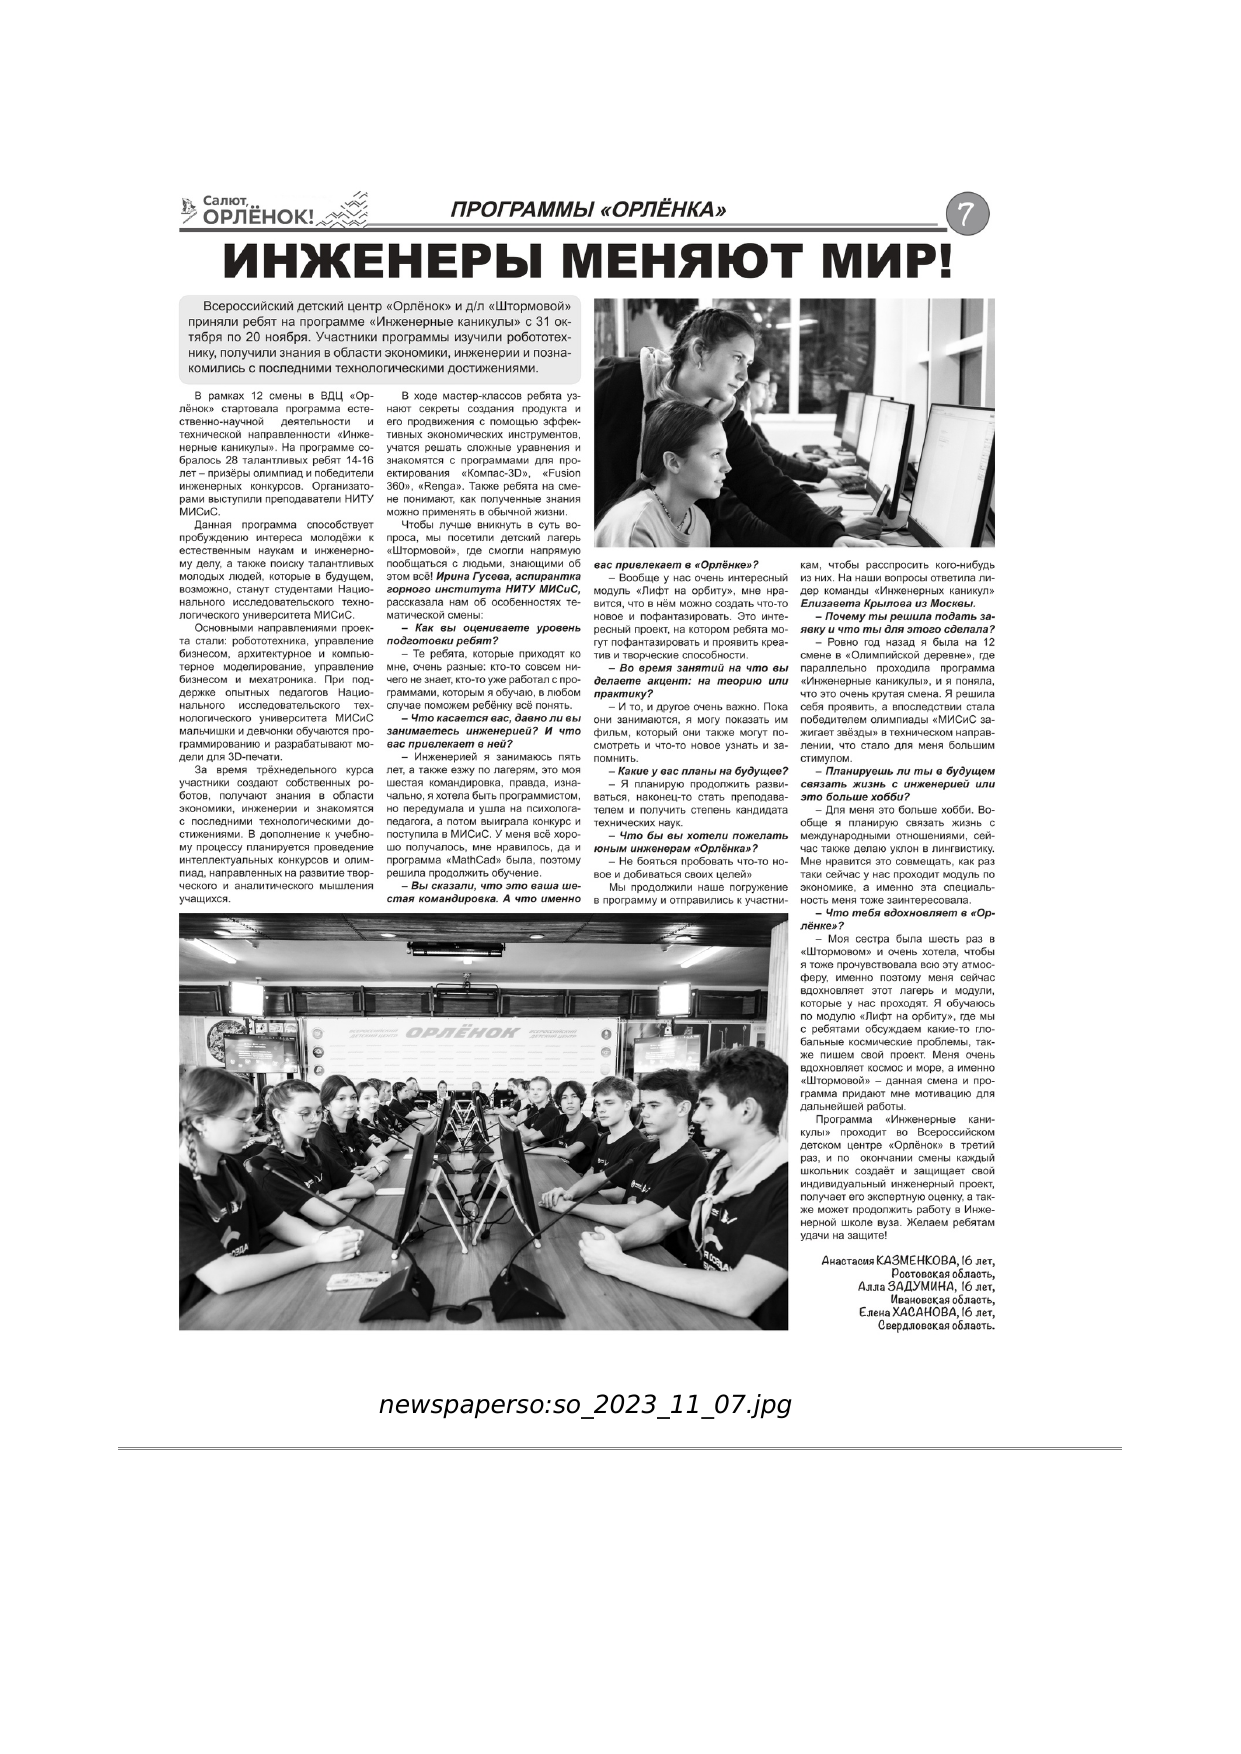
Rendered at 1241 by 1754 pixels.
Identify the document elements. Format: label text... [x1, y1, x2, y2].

picture [118, 130, 1056, 1391]
text newspaperso:so_2023_11_07.jpg [118, 1391, 1056, 1420]
